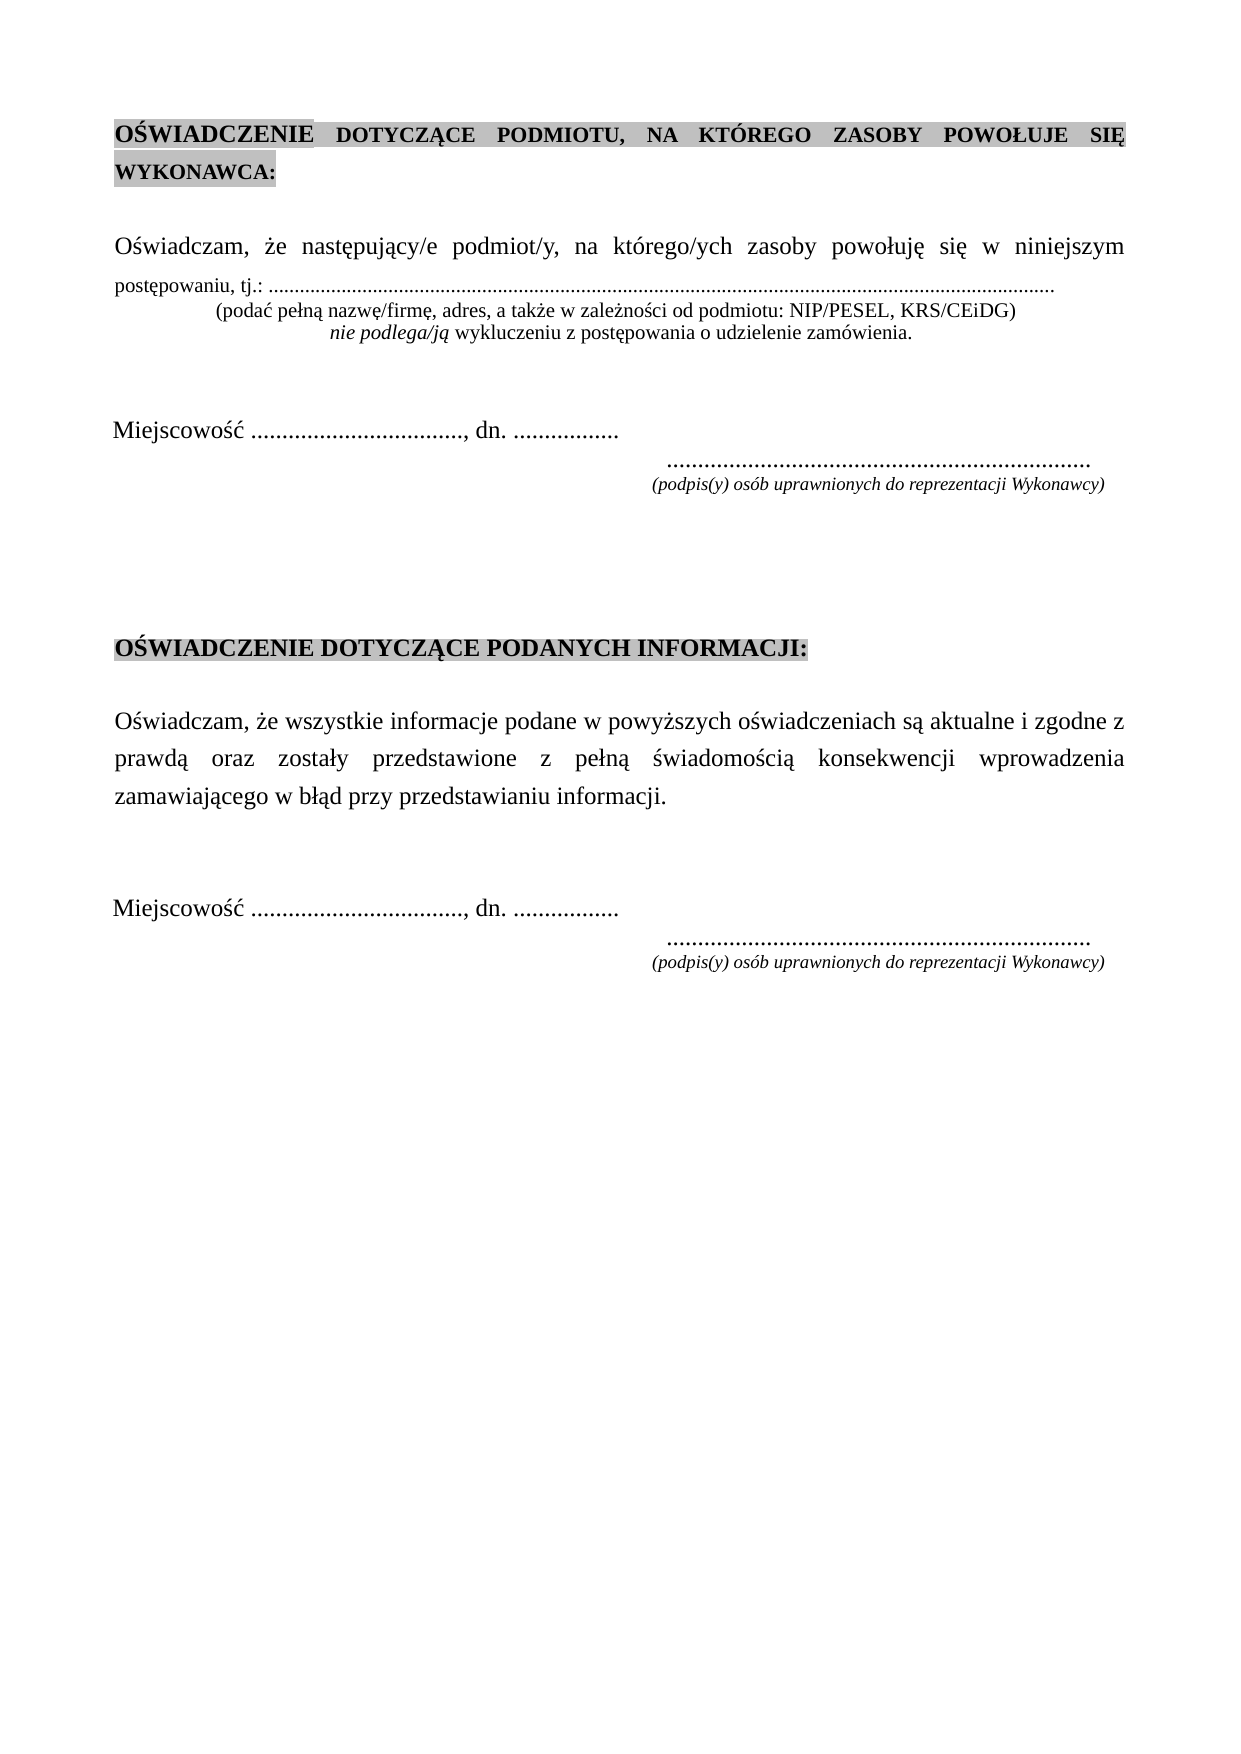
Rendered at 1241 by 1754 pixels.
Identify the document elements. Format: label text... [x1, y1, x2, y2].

text OŚWIADCZENIE DOTYCZĄCE PODMIOTU, NA KTÓREGO ZASOBY POWOŁUJE SIĘ WYKONAWCA: [114, 112, 1126, 187]
text OŚWIADCZENIE DOTYCZĄCE PODANYCH INFORMACJI: [114, 639, 439, 661]
text (podpis(y) osób uprawnionych do reprezentacji Wykonawcy) [629, 472, 1128, 494]
text .................................................................... [629, 922, 1128, 951]
text Oświadczam, że następujący/e podmiot/y, na którego/ych zasoby powołuję się w niniejszym postępowaniu, tj.: [114, 224, 1126, 300]
text Miejscowość .................................., dn. ................. [112, 415, 1128, 444]
text (podać pełną nazwę/firmę, adres, a także w zależności od podmiotu: NIP/PESEL, KRS/CEiDG) nie podlega/ją wykluczeniu z postępowania o udzielenie zamówienia. [114, 300, 1128, 344]
text (podpis(y) osób uprawnionych do reprezentacji Wykonawcy) [629, 951, 1128, 972]
text .................................................................... [629, 444, 1128, 472]
text OŚWIADCZENIE DOTYCZĄCE PODANYCH INFORMACJI: [438, 639, 1128, 661]
text Miejscowość .................................., dn. ................. [112, 893, 1128, 922]
text Oświadczam, że wszystkie informacje podane w powyższych oświadczeniach są aktualne i zgodne z prawdą oraz zostały przedstawione z pełną świadomością konsekwencji wprowadzenia zamawiającego w błąd przy przedstawianiu informacji. [114, 699, 1126, 812]
